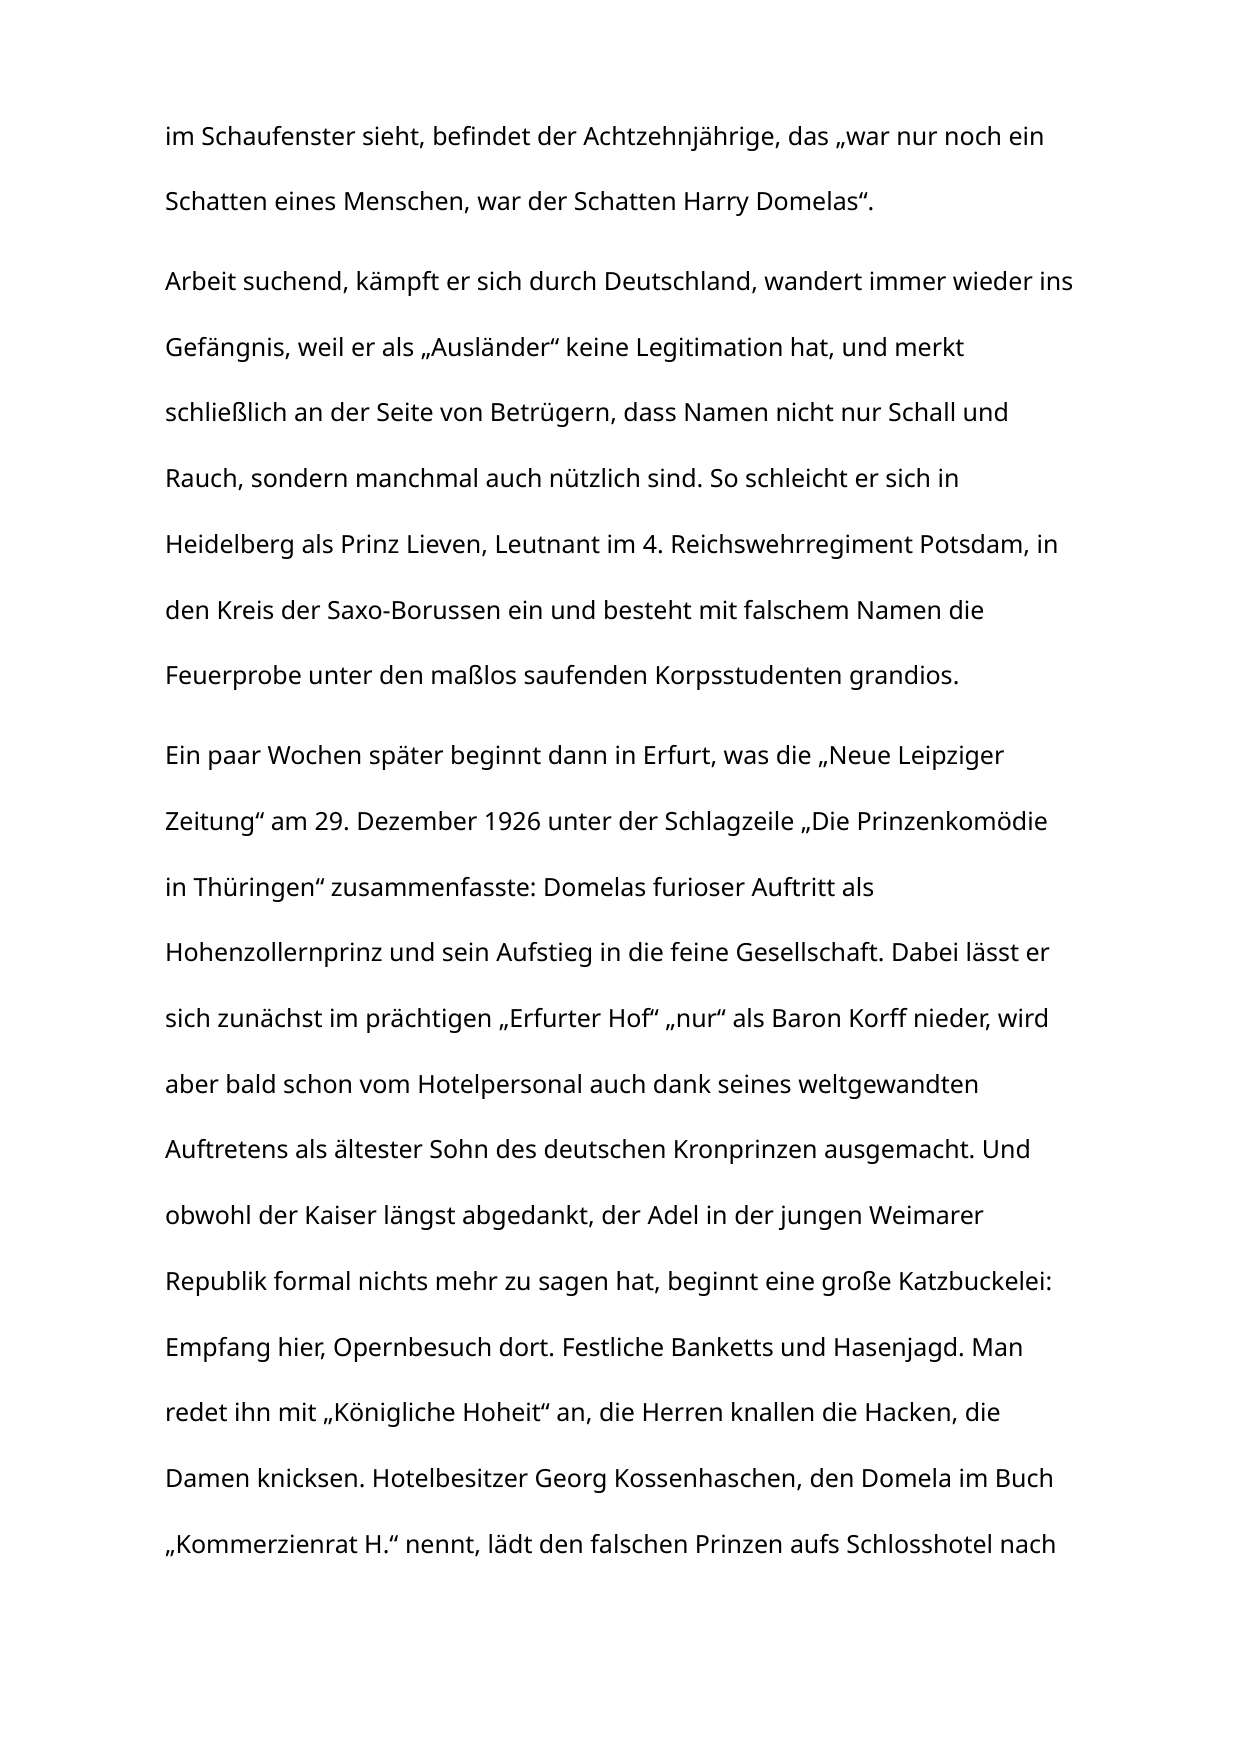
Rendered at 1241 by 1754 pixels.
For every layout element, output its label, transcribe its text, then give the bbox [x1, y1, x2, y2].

text Ein paar Wochen später beginnt dann in Erfurt, was die „Neue Leipziger Zeitung“ am 29. Dezember 1926 unter der Schlagzeile „Die Prinzenkomödie in Thüringen“ zusammenfasste: Domelas furioser Auftritt als Hohenzollernprinz und sein Aufstieg in die feine Gesellschaft. Dabei lässt er sich zunächst im prächtigen „Erfurter Hof“ „nur“ als Baron Korff nieder, wird aber bald schon vom Hotelpersonal auch dank seines weltgewandten Auftretens als ältester Sohn des deutschen Kronprinzen ausgemacht. Und obwohl der Kaiser längst abgedankt, der Adel in der jungen Weimarer Republik formal nichts mehr zu sagen hat, beginnt eine große Katzbuckelei: Empfang hier, Opernbesuch dort. Festliche Banketts und Hasenjagd. Man redet ihn mit „Königliche Hoheit“ an, die Herren knallen die Hacken, die Damen knicksen. Hotelbesitzer Georg Kossenhaschen, den Domela im Buch „Kommerzienrat H.“ nennt, lädt den falschen Prinzen aufs Schlosshotel nach [165, 738, 1075, 1561]
text im Schaufenster sieht, befindet der Achtzehnjährige, das „war nur noch ein Schatten eines Menschen, war der Schatten Harry Domelas“. [165, 118, 1075, 218]
text Arbeit suchend, kämpft er sich durch Deutschland, wandert immer wieder ins Gefängnis, weil er als „Ausländer“ keine Legitimation hat, und merkt schließlich an der Seite von Betrügern, dass Namen nicht nur Schall und Rauch, sondern manchmal auch nützlich sind. So schleicht er sich in Heidelberg als Prinz Lieven, Leutnant im 4. Reichswehrregiment Potsdam, in den Kreis der Saxo-Borussen ein und besteht mit falschem Namen die Feuerprobe unter den maßlos saufenden Korpsstudenten grandios. [165, 264, 1075, 692]
